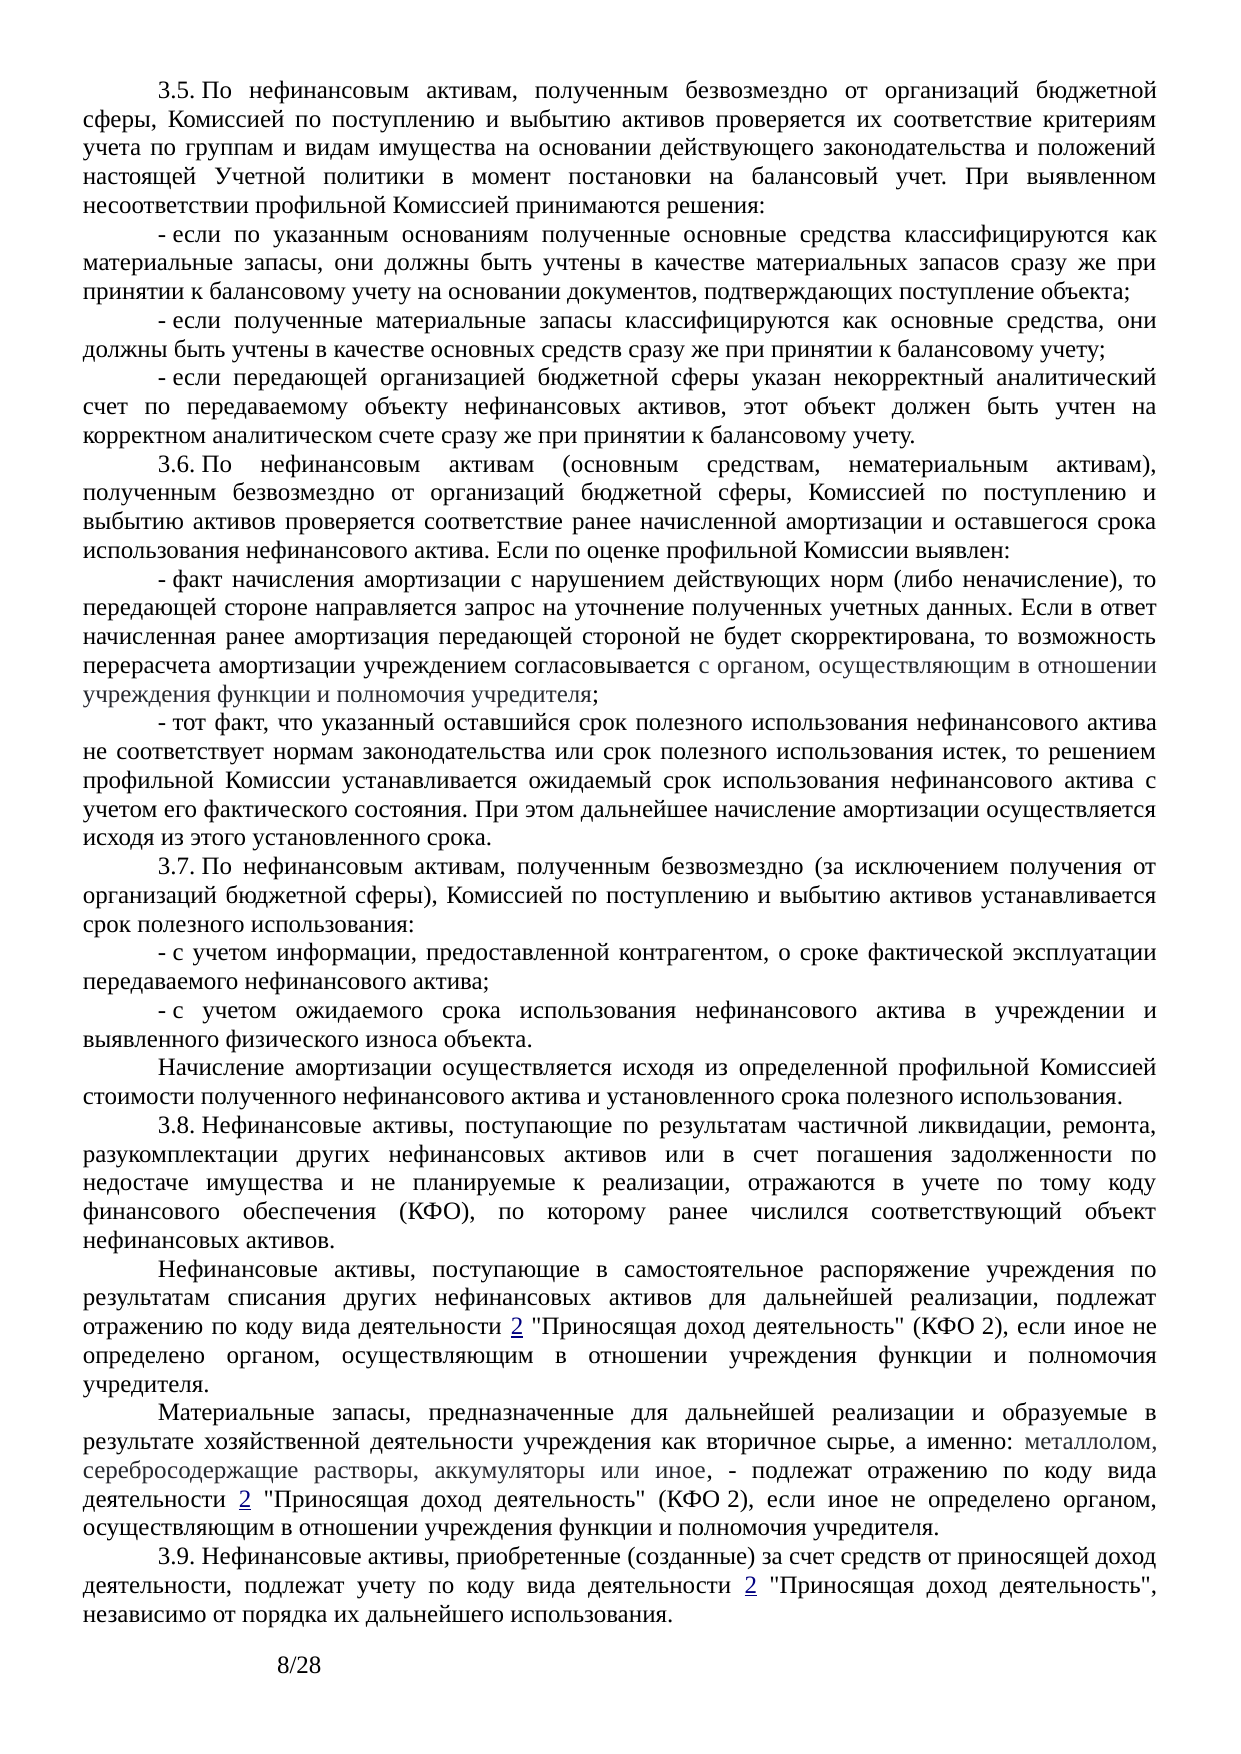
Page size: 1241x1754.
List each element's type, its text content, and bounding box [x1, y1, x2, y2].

text Начисление амортизации осуществляется исходя из определенной профильной Комиссией стоимости полученного нефинансового актива и установленного срока полезного использования. [83, 1052, 1157, 1110]
text Материальные запасы, предназначенные для дальнейшей реализации и образуемые в результате хозяйственной деятельности учреждения как вторичное сырье, а именно: металлолом, серебросодержащие растворы, аккумуляторы или иное, - подлежат отражению по коду вида деятельности 2 "Приносящая доход деятельность" (КФО 2), если иное не определено органом, осуществляющим в отношении учреждения функции и полномочия учредителя. [83, 1397, 1157, 1541]
text - если полученные материальные запасы классифицируются как основные средства, они должны быть учтены в качестве основных средств сразу же при принятии к балансовому учету; [83, 305, 1157, 362]
text - с учетом информации, предоставленной контрагентом, о сроке фактической эксплуатации передаваемого нефинансового актива; [83, 937, 1157, 995]
text - с учетом ожидаемого срока использования нефинансового актива в учреждении и выявленного физического износа объекта. [83, 995, 1157, 1052]
text Нефинансовые активы, поступающие в самостоятельное распоряжение учреждения по результатам списания других нефинансовых активов для дальнейшей реализации, подлежат отражению по коду вида деятельности 2 "Приносящая доход деятельность" (КФО 2), если иное не определено органом, осуществляющим в отношении учреждения функции и полномочия учредителя. [83, 1254, 1157, 1397]
text - факт начисления амортизации с нарушением действующих норм (либо неначисление), то передающей стороне направляется запрос на уточнение полученных учетных данных. Если в ответ начисленная ранее амортизация передающей стороной не будет скорректирована, то возможность перерасчета амортизации учреждением согласовывается с органом, осуществляющим в отношении учреждения функции и полномочия учредителя; [83, 564, 1157, 707]
text - тот факт, что указанный оставшийся срок полезного использования нефинансового актива не соответствует нормам законодательства или срок полезного использования истек, то решением профильной Комиссии устанавливается ожидаемый срок использования нефинансового актива с учетом его фактического состояния. При этом дальнейшее начисление амортизации осуществляется исходя из этого установленного срока. [83, 707, 1157, 851]
text - если по указанным основаниям полученные основные средства классифицируются как материальные запасы, они должны быть учтены в качестве материальных запасов сразу же при принятии к балансовому учету на основании документов, подтверждающих поступление объекта; [83, 219, 1157, 305]
text 3.5. По нефинансовым активам, полученным безвозмездно от организаций бюджетной сферы, Комиссией по поступлению и выбытию активов проверяется их соответствие критериям учета по группам и видам имущества на основании действующего законодательства и положений настоящей Учетной политики в момент постановки на балансовый учет. При выявленном несоответствии профильной Комиссией принимаются решения: [83, 75, 1157, 219]
text 3.8. Нефинансовые активы, поступающие по результатам частичной ликвидации, ремонта, разукомплектации других нефинансовых активов или в счет погашения задолженности по недостаче имущества и не планируемые к реализации, отражаются в учете по тому коду финансового обеспечения (КФО), по которому ранее числился соответствующий объект нефинансовых активов. [83, 1110, 1157, 1254]
text - если передающей организацией бюджетной сферы указан некорректный аналитический счет по передаваемому объекту нефинансовых активов, этот объект должен быть учтен на корректном аналитическом счете сразу же при принятии к балансовому учету. [83, 362, 1157, 449]
text 3.6. По нефинансовым активам (основным средствам, нематериальным активам), полученным безвозмездно от организаций бюджетной сферы, Комиссией по поступлению и выбытию активов проверяется соответствие ранее начисленной амортизации и оставшегося срока использования нефинансового актива. Если по оценке профильной Комиссии выявлен: [83, 449, 1157, 564]
text 3.9. Нефинансовые активы, приобретенные (созданные) за счет средств от приносящей доход деятельности, подлежат учету по коду вида деятельности 2 "Приносящая доход деятельность", независимо от порядка их дальнейшего использования. [83, 1541, 1157, 1627]
text 3.7. По нефинансовым активам, полученным безвозмездно (за исключением получения от организаций бюджетной сферы), Комиссией по поступлению и выбытию активов устанавливается срок полезного использования: [83, 851, 1157, 937]
